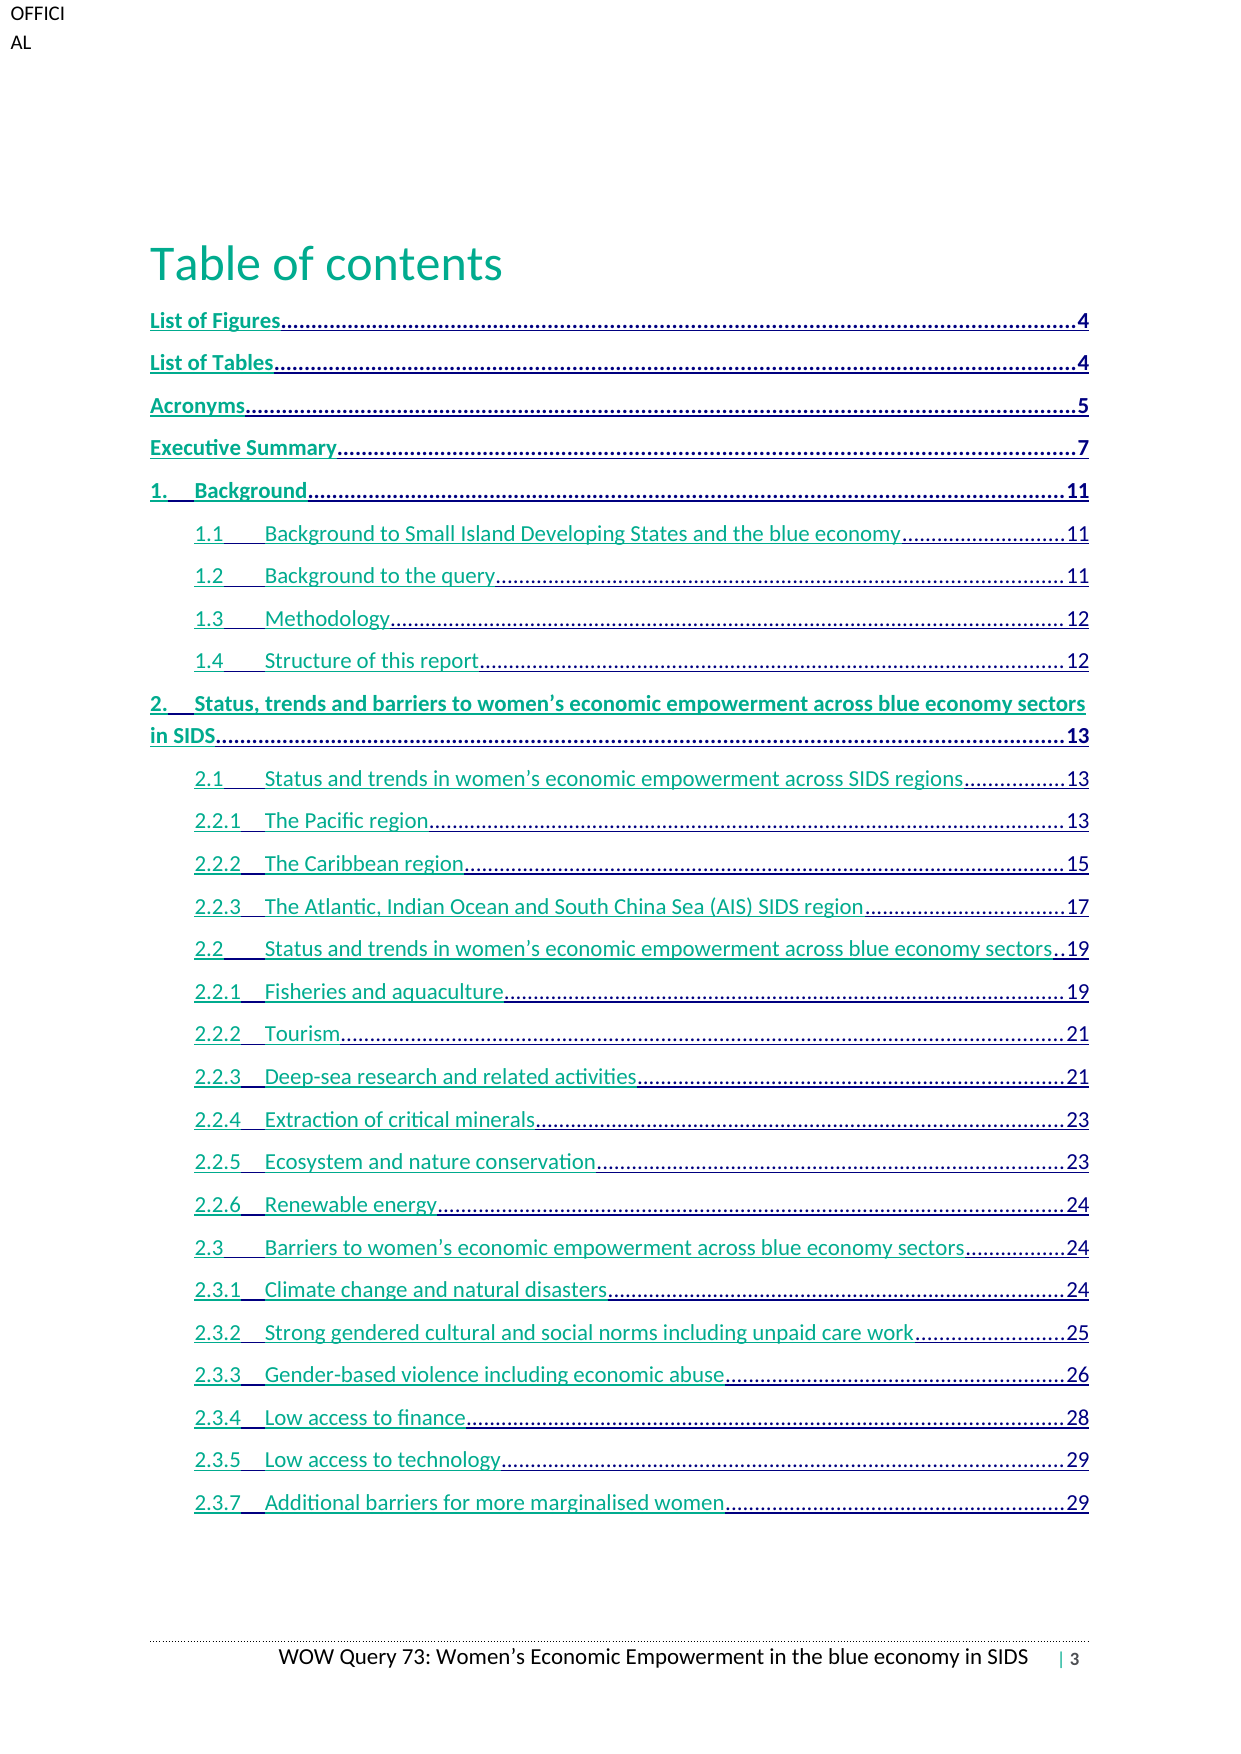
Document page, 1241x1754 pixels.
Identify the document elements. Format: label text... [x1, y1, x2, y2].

text 2.3.2 Strong gendered cultural and social norms including unpaid care work 25 [194, 1318, 1090, 1346]
text 2.3.3 Gender-based violence including economic abuse 26 [194, 1360, 1090, 1388]
text 2. Status, trends and barriers to women’s economic empowerment across blue economy sectors in SIDS 13 [150, 689, 1090, 749]
text 2.2.3 The Atlantic, Indian Ocean and South China Sea (AIS) SIDS region 17 [194, 892, 1090, 920]
text 2.3.5 Low access to technology 29 [194, 1446, 1090, 1474]
text 2.2.6 Renewable energy 24 [194, 1190, 1090, 1218]
text 2.2.1 Fisheries and aquaculture 19 [194, 977, 1090, 1005]
text 2.3.4 Low access to finance 28 [194, 1403, 1090, 1431]
text 2.3.7 Additional barriers for more marginalised women 29 [194, 1488, 1090, 1516]
text List of Figures 4 [150, 306, 1090, 334]
text 2.3.1 Climate change and natural disasters 24 [194, 1275, 1090, 1303]
text 1.3 Methodology 12 [194, 604, 1090, 632]
text 2.2.5 Ecosystem and nature conservation 23 [194, 1147, 1090, 1175]
text 2.2 Status and trends in women’s economic empowerment across blue economy sectors 19 [194, 934, 1090, 962]
text 2.2.2 Tourism 21 [194, 1019, 1090, 1048]
text Executive Summary 7 [150, 433, 1090, 462]
text 2.1 Status and trends in women’s economic empowerment across SIDS regions 13 [194, 764, 1090, 792]
text 1.1 Background to Small Island Developing States and the blue economy 11 [194, 519, 1090, 547]
text 1.2 Background to the query 11 [194, 561, 1090, 589]
text Acronyms 5 [150, 391, 1090, 419]
text Table of contents [150, 232, 1090, 293]
text 2.2.3 Deep-sea research and related activities 21 [194, 1062, 1090, 1090]
text 2.2.4 Extraction of critical minerals 23 [194, 1105, 1090, 1133]
text 1. Background 11 [150, 476, 1090, 504]
text List of Tables 4 [150, 348, 1090, 376]
text 2.3 Barriers to women’s economic empowerment across blue economy sectors 24 [194, 1233, 1090, 1261]
text 1.4 Structure of this report 12 [194, 647, 1090, 674]
text 2.2.1 The Pacific region 13 [194, 807, 1090, 834]
text 2.2.2 The Caribbean region 15 [194, 849, 1090, 877]
